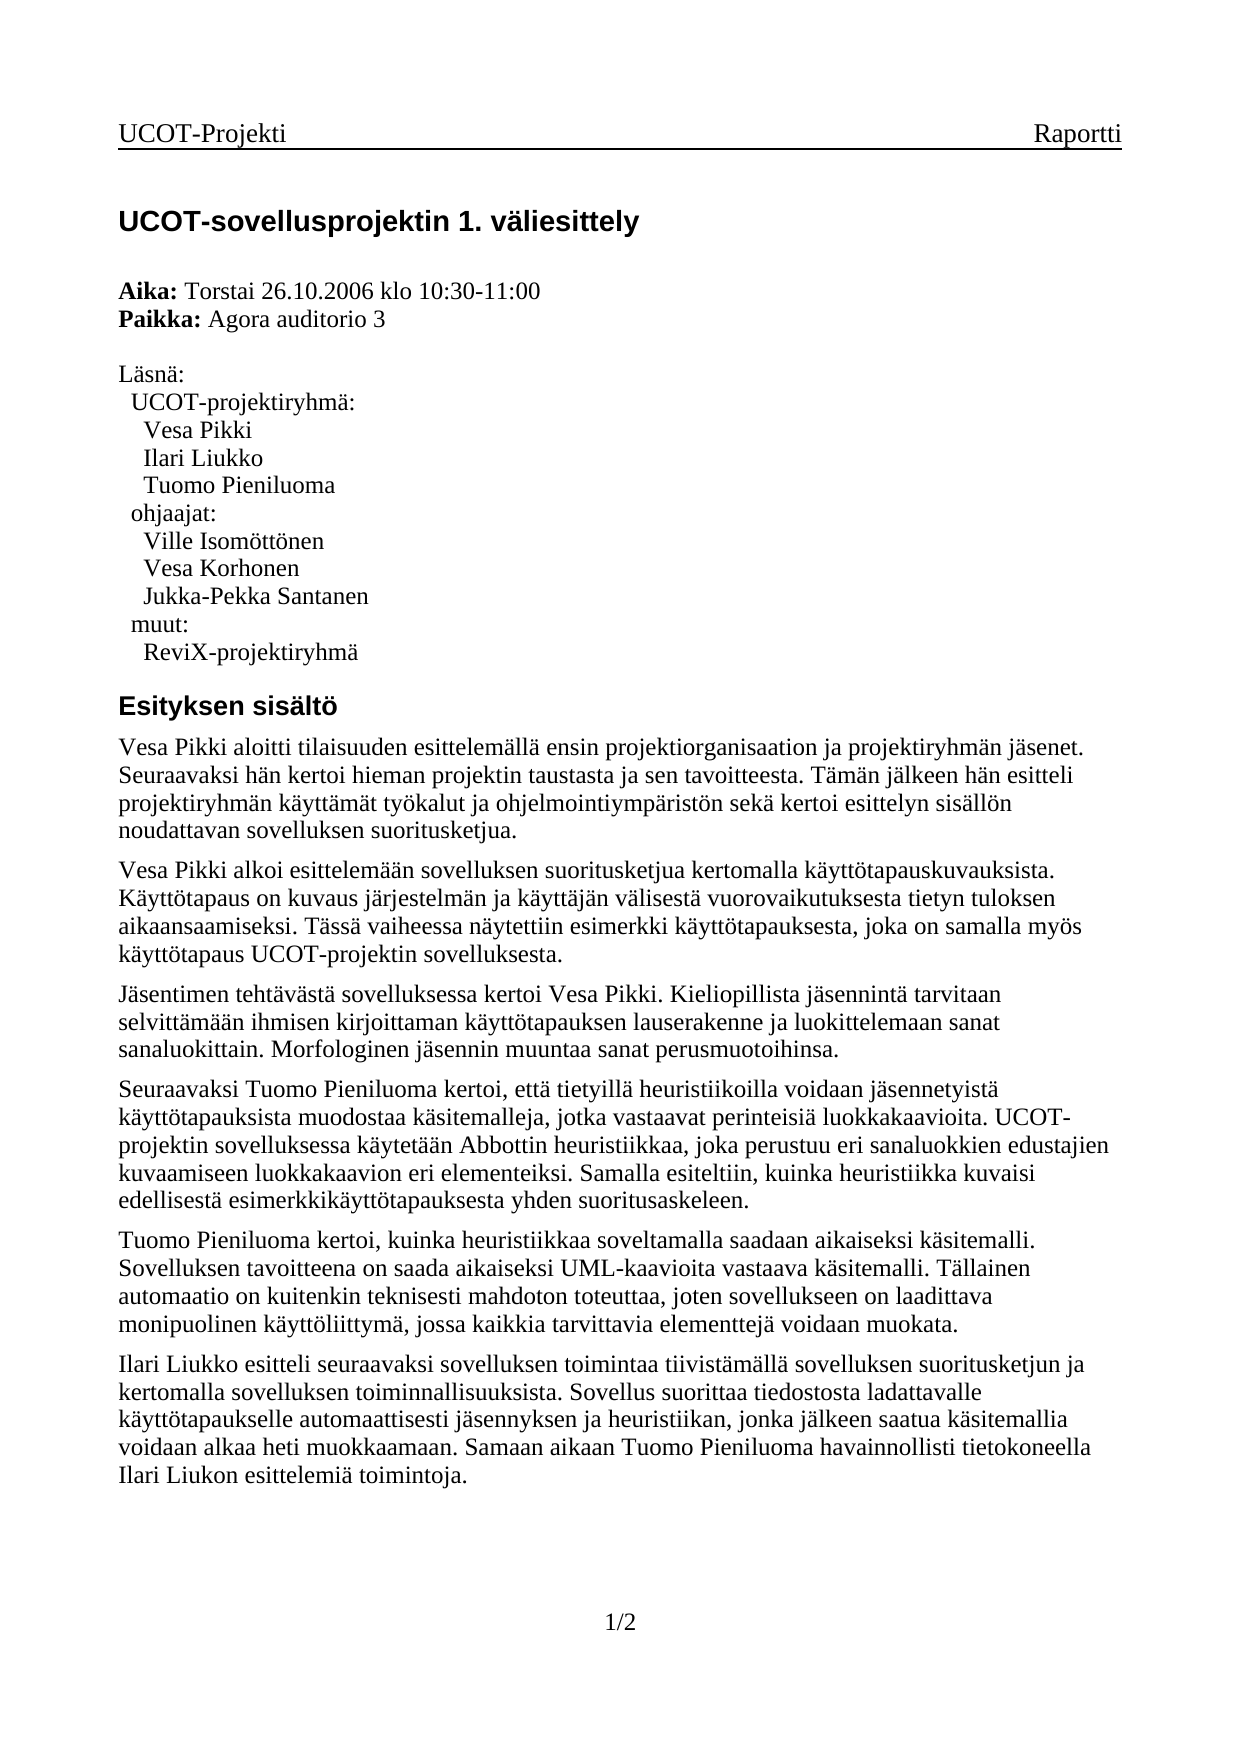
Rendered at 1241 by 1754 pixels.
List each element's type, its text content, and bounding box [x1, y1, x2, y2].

text Vesa Korhonen [118, 554, 1122, 582]
text Paikka: Agora auditorio 3 [118, 305, 1122, 333]
text Vesa Pikki alkoi esittelemään sovelluksen suoritusketjua kertomalla käyttötapauskuvauksista. Käyttötapaus on kuvaus järjestelmän ja käyttäjän välisestä vuorovaikutuksesta tietyn tuloksen aikaansaamiseksi. Tässä vaiheessa näytettiin esimerkki käyttötapauksesta, joka on samalla myös käyttötapaus UCOT-projektin sovelluksesta. [118, 857, 1122, 967]
text UCOT-projektiryhmä: [118, 388, 1122, 416]
text Ilari Liukko [118, 444, 1122, 471]
text Tuomo Pieniluoma kertoi, kuinka heuristiikkaa soveltamalla saadaan aikaiseksi käsitemalli. Sovelluksen tavoitteena on saada aikaiseksi UML-kaavioita vastaava käsitemalli. Tällainen automaatio on kuitenkin teknisesti mahdoton toteuttaa, joten sovellukseen on laadittava monipuolinen käyttöliittymä, jossa kaikkia tarvittavia elementtejä voidaan muokata. [118, 1227, 1122, 1337]
text Vesa Pikki aloitti tilaisuuden esittelemällä ensin projektiorganisaation ja projektiryhmän jäsenet. Seuraavaksi hän kertoi hieman projektin taustasta ja sen tavoitteesta. Tämän jälkeen hän esitteli projektiryhmän käyttämät työkalut ja ohjelmointiympäristön sekä kertoi esittelyn sisällön noudattavan sovelluksen suoritusketjua. [118, 733, 1122, 844]
text ReviX-projektiryhmä [118, 638, 1122, 665]
text Jukka-Pekka Santanen [118, 582, 1122, 610]
text Tuomo Pieniluoma [118, 471, 1122, 499]
text ohjaajat: [118, 499, 1122, 527]
subtitle Esityksen sisältö [118, 690, 1122, 721]
text Jäsentimen tehtävästä sovelluksessa kertoi Vesa Pikki. Kieliopillista jäsennintä tarvitaan selvittämään ihmisen kirjoittaman käyttötapauksen lauserakenne ja luokittelemaan sanat sanaluokittain. Morfologinen jäsennin muuntaa sanat perusmuotoihinsa. [118, 980, 1122, 1063]
text Ville Isomöttönen [118, 527, 1122, 554]
text Aika: Torstai 26.10.2006 klo 10:30-11:00 [118, 277, 1122, 305]
text Vesa Pikki [118, 416, 1122, 444]
text Ilari Liukko esitteli seuraavaksi sovelluksen toimintaa tiivistämällä sovelluksen suoritusketjun ja kertomalla sovelluksen toiminnallisuuksista. Sovellus suorittaa tiedostosta ladattavalle käyttötapaukselle automaattisesti jäsennyksen ja heuristiikan, jonka jälkeen saatua käsitemallia voidaan alkaa heti muokkaamaan. Samaan aikaan Tuomo Pieniluoma havainnollisti tietokoneella Ilari Liukon esittelemiä toimintoja. [118, 1350, 1122, 1488]
text muut: [118, 610, 1122, 638]
text Läsnä: [118, 361, 1122, 388]
subtitle UCOT-sovellusprojektin 1. väliesittely [118, 205, 1122, 237]
text Seuraavaksi Tuomo Pieniluoma kertoi, että tietyillä heuristiikoilla voidaan jäsennetyistä käyttötapauksista muodostaa käsitemalleja, jotka vastaavat perinteisiä luokkakaavioita. UCOT-projektin sovelluksessa käytetään Abbottin heuristiikkaa, joka perustuu eri sanaluokkien edustajien kuvaamiseen luokkakaavion eri elementeiksi. Samalla esiteltiin, kuinka heuristiikka kuvaisi edellisestä esimerkkikäyttötapauksesta yhden suoritusaskeleen. [118, 1076, 1122, 1214]
